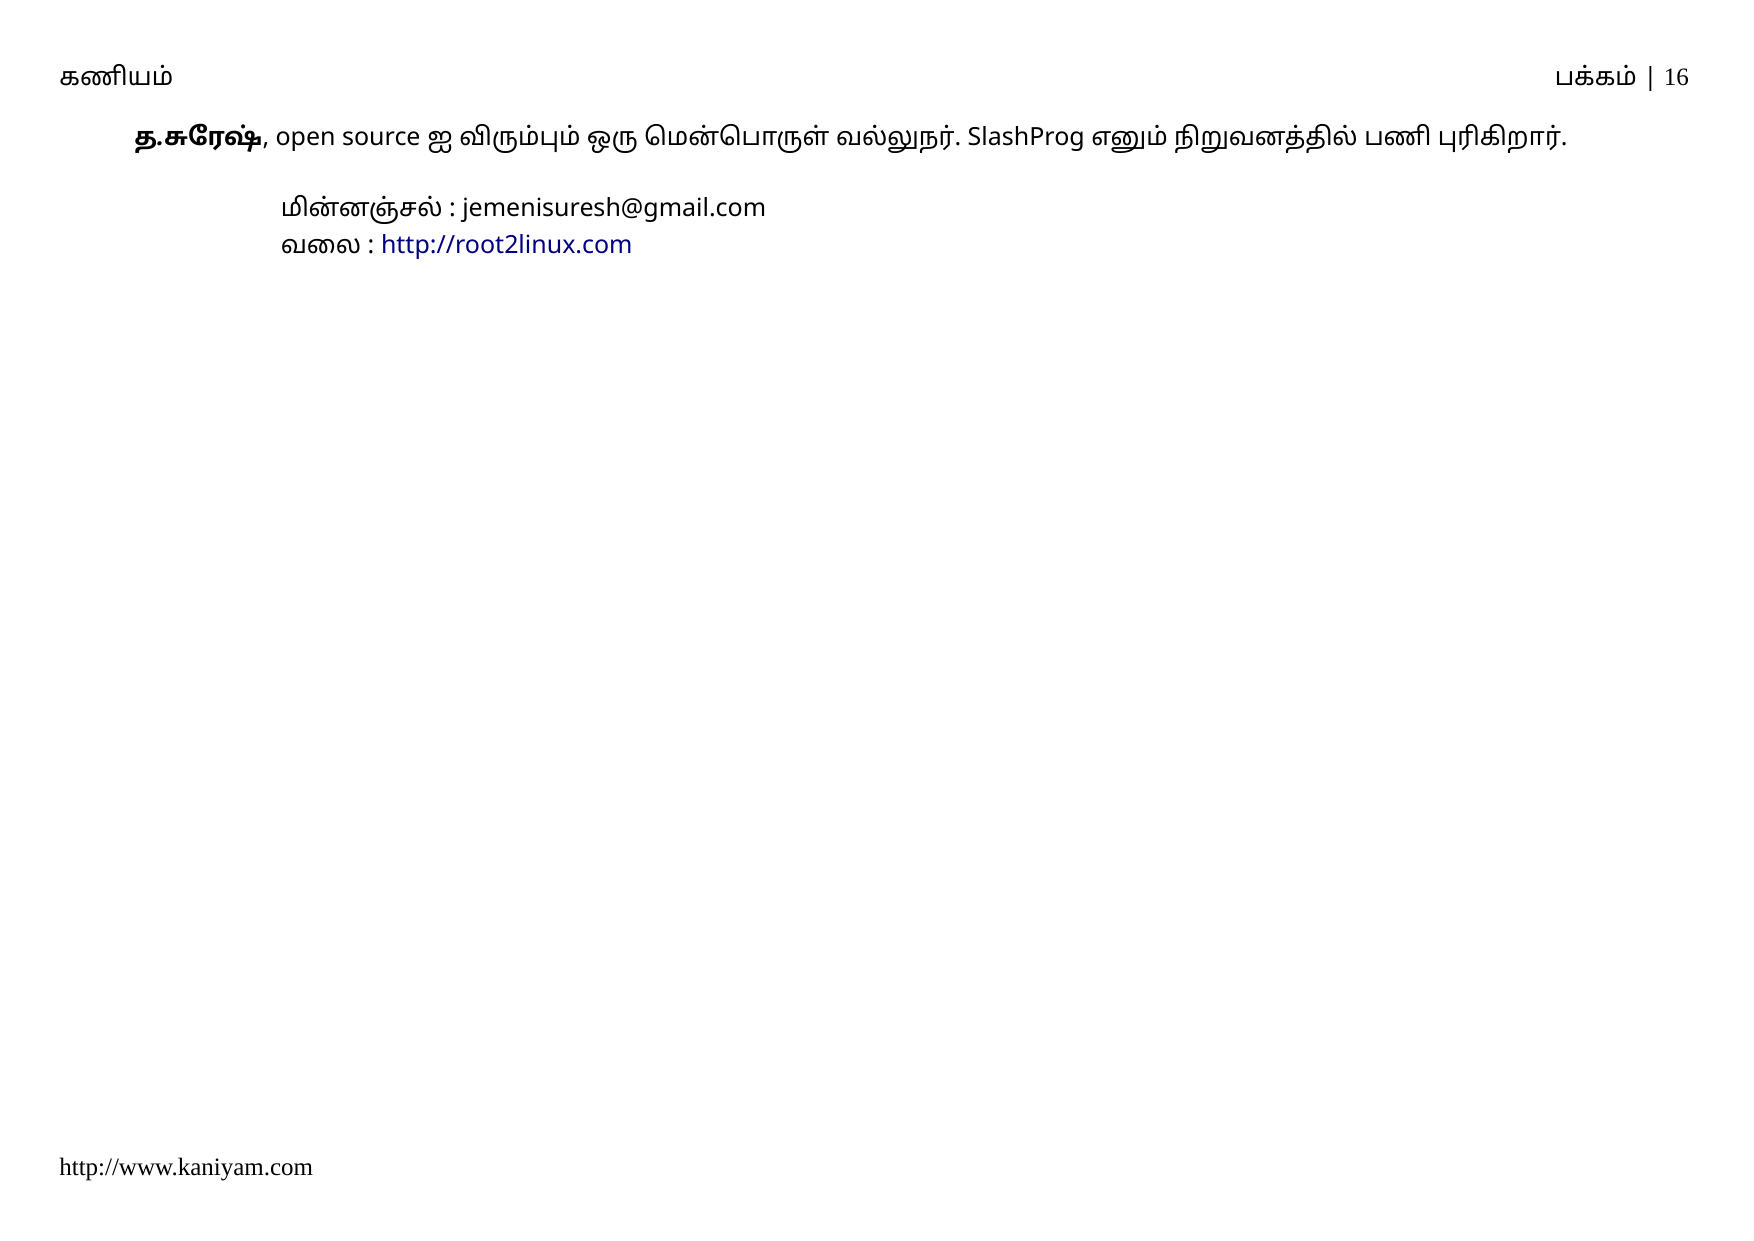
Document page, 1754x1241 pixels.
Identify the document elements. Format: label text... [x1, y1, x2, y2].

subtitle மின்னஞ்சல் : jemenisuresh@gmail.com வலை : http://root2linux.com [97, 189, 1695, 263]
list த.சுரேஷ், open source ஐ விரும்பும் ஒரு மென்பொருள் வல்லுநர். SlashProg எனும் நிறுவனத்தில் பணி புரிகிறார். [97, 118, 1695, 156]
